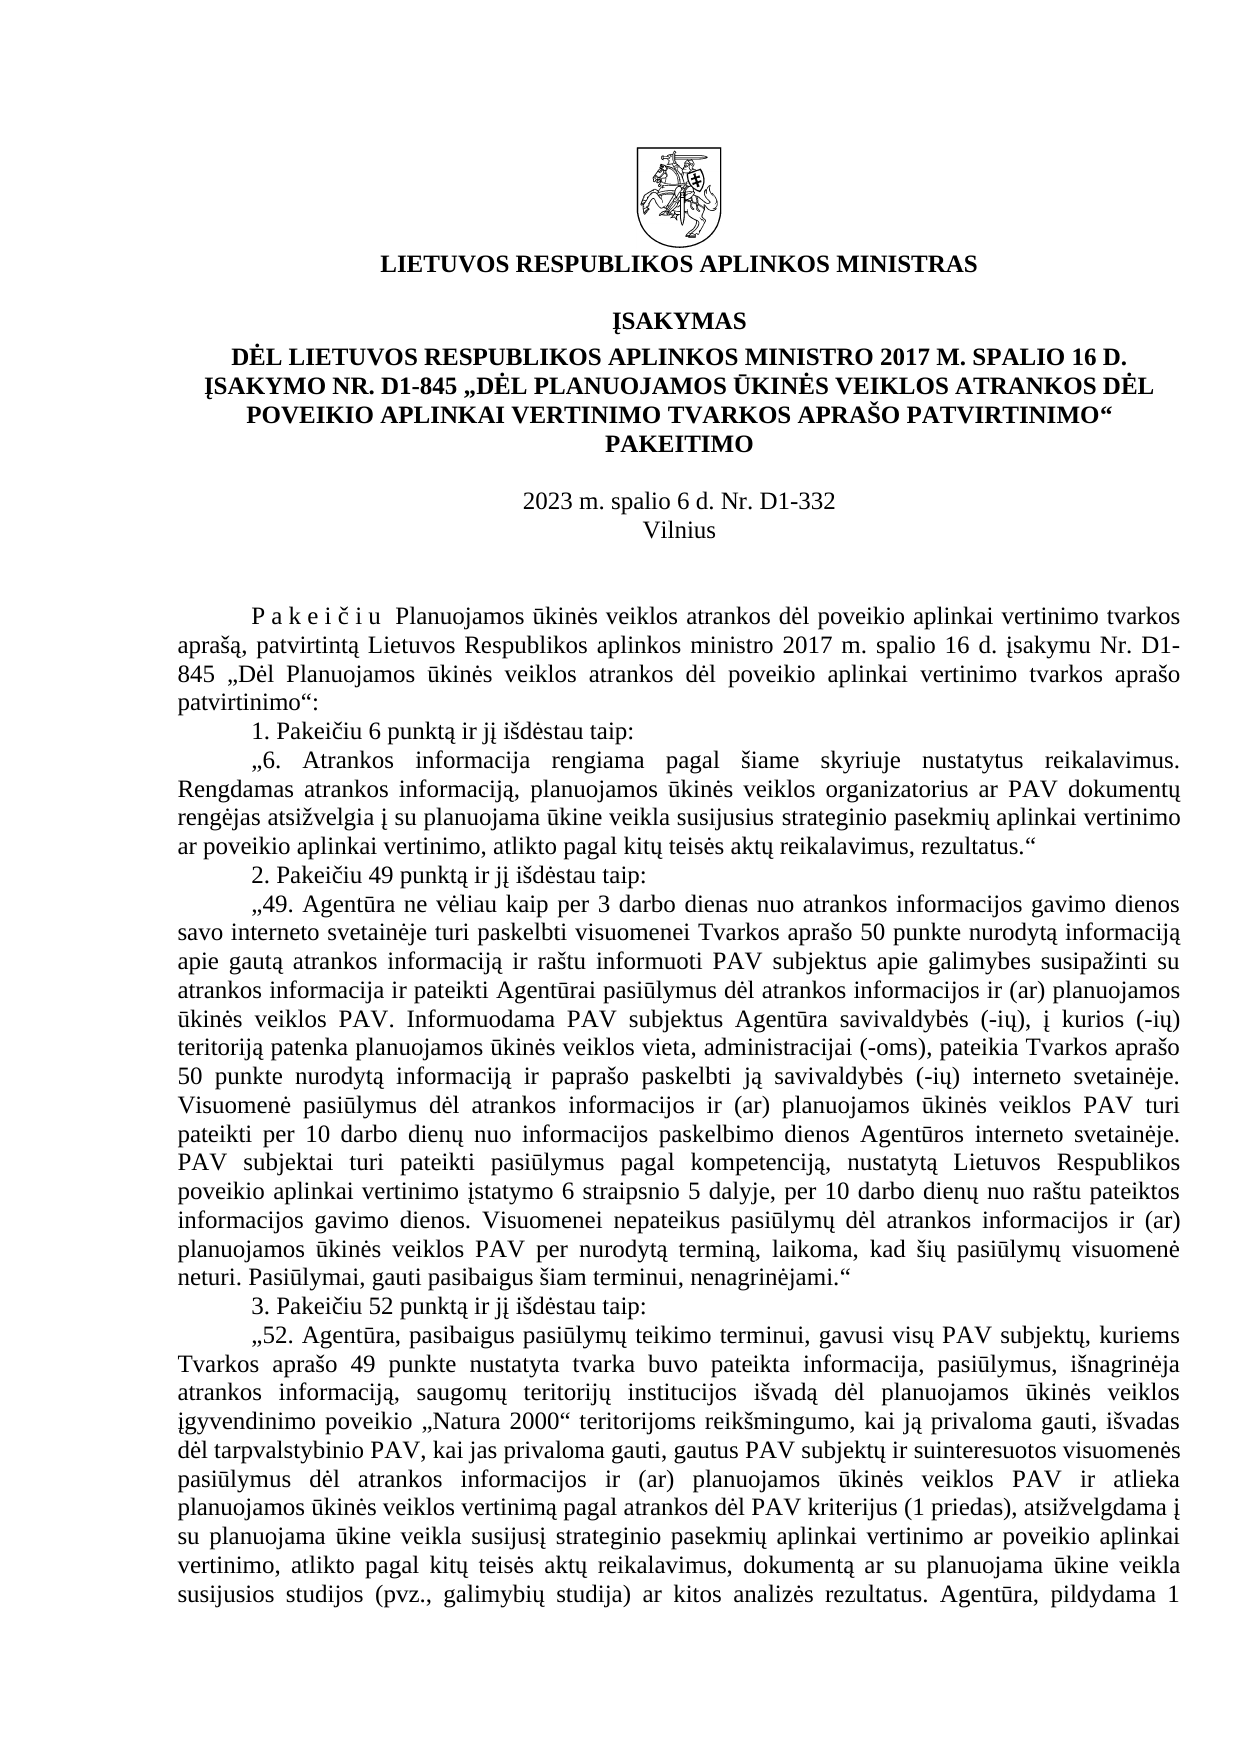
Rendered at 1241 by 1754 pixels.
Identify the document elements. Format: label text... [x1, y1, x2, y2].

text 2023 m. spalio 6 d. Nr. D1-332 [177, 486, 1181, 515]
text LIETUVOS RESPUBLIKOS APLINKOS MINISTRAS [177, 249, 1181, 278]
text 1. Pakeičiu 6 punktą ir jį išdėstau taip: [177, 716, 1181, 745]
text 2. Pakeičiu 49 punktą ir jį išdėstau taip: [177, 860, 1181, 889]
text Pakeičiu Planuojamos ūkinės veiklos atrankos dėl poveikio aplinkai vertinimo tvarkos aprašą, patvirtintą Lietuvos Respublikos aplinkos ministro 2017 m. spalio 16 d. įsakymu Nr. D1-845 „Dėl Planuojamos ūkinės veiklos atrankos dėl poveikio aplinkai vertinimo tvarkos aprašo patvirtinimo“: [177, 601, 1181, 716]
text „52. Agentūra, pasibaigus pasiūlymų teikimo terminui, gavusi visų PAV subjektų, kuriems Tvarkos aprašo 49 punkte nustatyta tvarka buvo pateikta informacija, pasiūlymus, išnagrinėja atrankos informaciją, saugomų teritorijų institucijos išvadą dėl planuojamos ūkinės veiklos įgyvendinimo poveikio „Natura 2000“ teritorijoms reikšmingumo, kai ją privaloma gauti, išvadas dėl tarpvalstybinio PAV, kai jas privaloma gauti, gautus PAV subjektų ir suinteresuotos visuomenės pasiūlymus dėl atrankos informacijos ir (ar) planuojamos ūkinės veiklos PAV ir atlieka planuojamos ūkinės veiklos vertinimą pagal atrankos dėl PAV kriterijus (1 priedas), atsižvelgdama į su planuojama ūkine veikla susijusį strateginio pasekmių aplinkai vertinimo ar poveikio aplinkai vertinimo, atlikto pagal kitų teisės aktų reikalavimus, dokumentą ar su planuojama ūkine veikla susijusios studijos (pvz., galimybių studija) ar kitos analizės rezultatus. Agentūra, pildydama 1 [177, 1320, 1181, 1607]
text Vilnius [177, 515, 1181, 544]
text 3. Pakeičiu 52 punktą ir jį išdėstau taip: [177, 1291, 1181, 1320]
text „49. Agentūra ne vėliau kaip per 3 darbo dienas nuo atrankos informacijos gavimo dienos savo interneto svetainėje turi paskelbti visuomenei Tvarkos aprašo 50 punkte nurodytą informaciją apie gautą atrankos informaciją ir raštu informuoti PAV subjektus apie galimybes susipažinti su atrankos informacija ir pateikti Agentūrai pasiūlymus dėl atrankos informacijos ir (ar) planuojamos ūkinės veiklos PAV. Informuodama PAV subjektus Agentūra savivaldybės (-ių), į kurios (-ių) teritoriją patenka planuojamos ūkinės veiklos vieta, administracijai (-oms), pateikia Tvarkos aprašo 50 punkte nurodytą informaciją ir paprašo paskelbti ją savivaldybės (-ių) interneto svetainėje. Visuomenė pasiūlymus dėl atrankos informacijos ir (ar) planuojamos ūkinės veiklos PAV turi pateikti per 10 darbo dienų nuo informacijos paskelbimo dienos Agentūros interneto svetainėje. PAV subjektai turi pateikti pasiūlymus pagal kompetenciją, nustatytą Lietuvos Respublikos poveikio aplinkai vertinimo įstatymo 6 straipsnio 5 dalyje, per 10 darbo dienų nuo raštu pateiktos informacijos gavimo dienos. Visuomenei nepateikus pasiūlymų dėl atrankos informacijos ir (ar) planuojamos ūkinės veiklos PAV per nurodytą terminą, laikoma, kad šių pasiūlymų visuomenė neturi. Pasiūlymai, gauti pasibaigus šiam terminui, nenagrinėjami.“ [177, 889, 1181, 1291]
text DĖL LIETUVOS RESPUBLIKOS APLINKOS MINISTRO 2017 M. SPALIO 16 D. ĮSAKYMO NR. D1-845 „DĖL PLANUOJAMOS ŪKINĖS VEIKLOS ATRANKOS DĖL POVEIKIO APLINKAI VERTINIMO TVARKOS APRAŠO PATVIRTINIMO“ PAKEITIMO [177, 342, 1181, 457]
text „6. Atrankos informacija rengiama pagal šiame skyriuje nustatytus reikalavimus. Rengdamas atrankos informaciją, planuojamos ūkinės veiklos organizatorius ar PAV dokumentų rengėjas atsižvelgia į su planuojama ūkine veikla susijusius strateginio pasekmių aplinkai vertinimo ar poveikio aplinkai vertinimo, atlikto pagal kitų teisės aktų reikalavimus, rezultatus.“ [177, 745, 1181, 860]
text ĮSAKYMAS [177, 306, 1181, 335]
